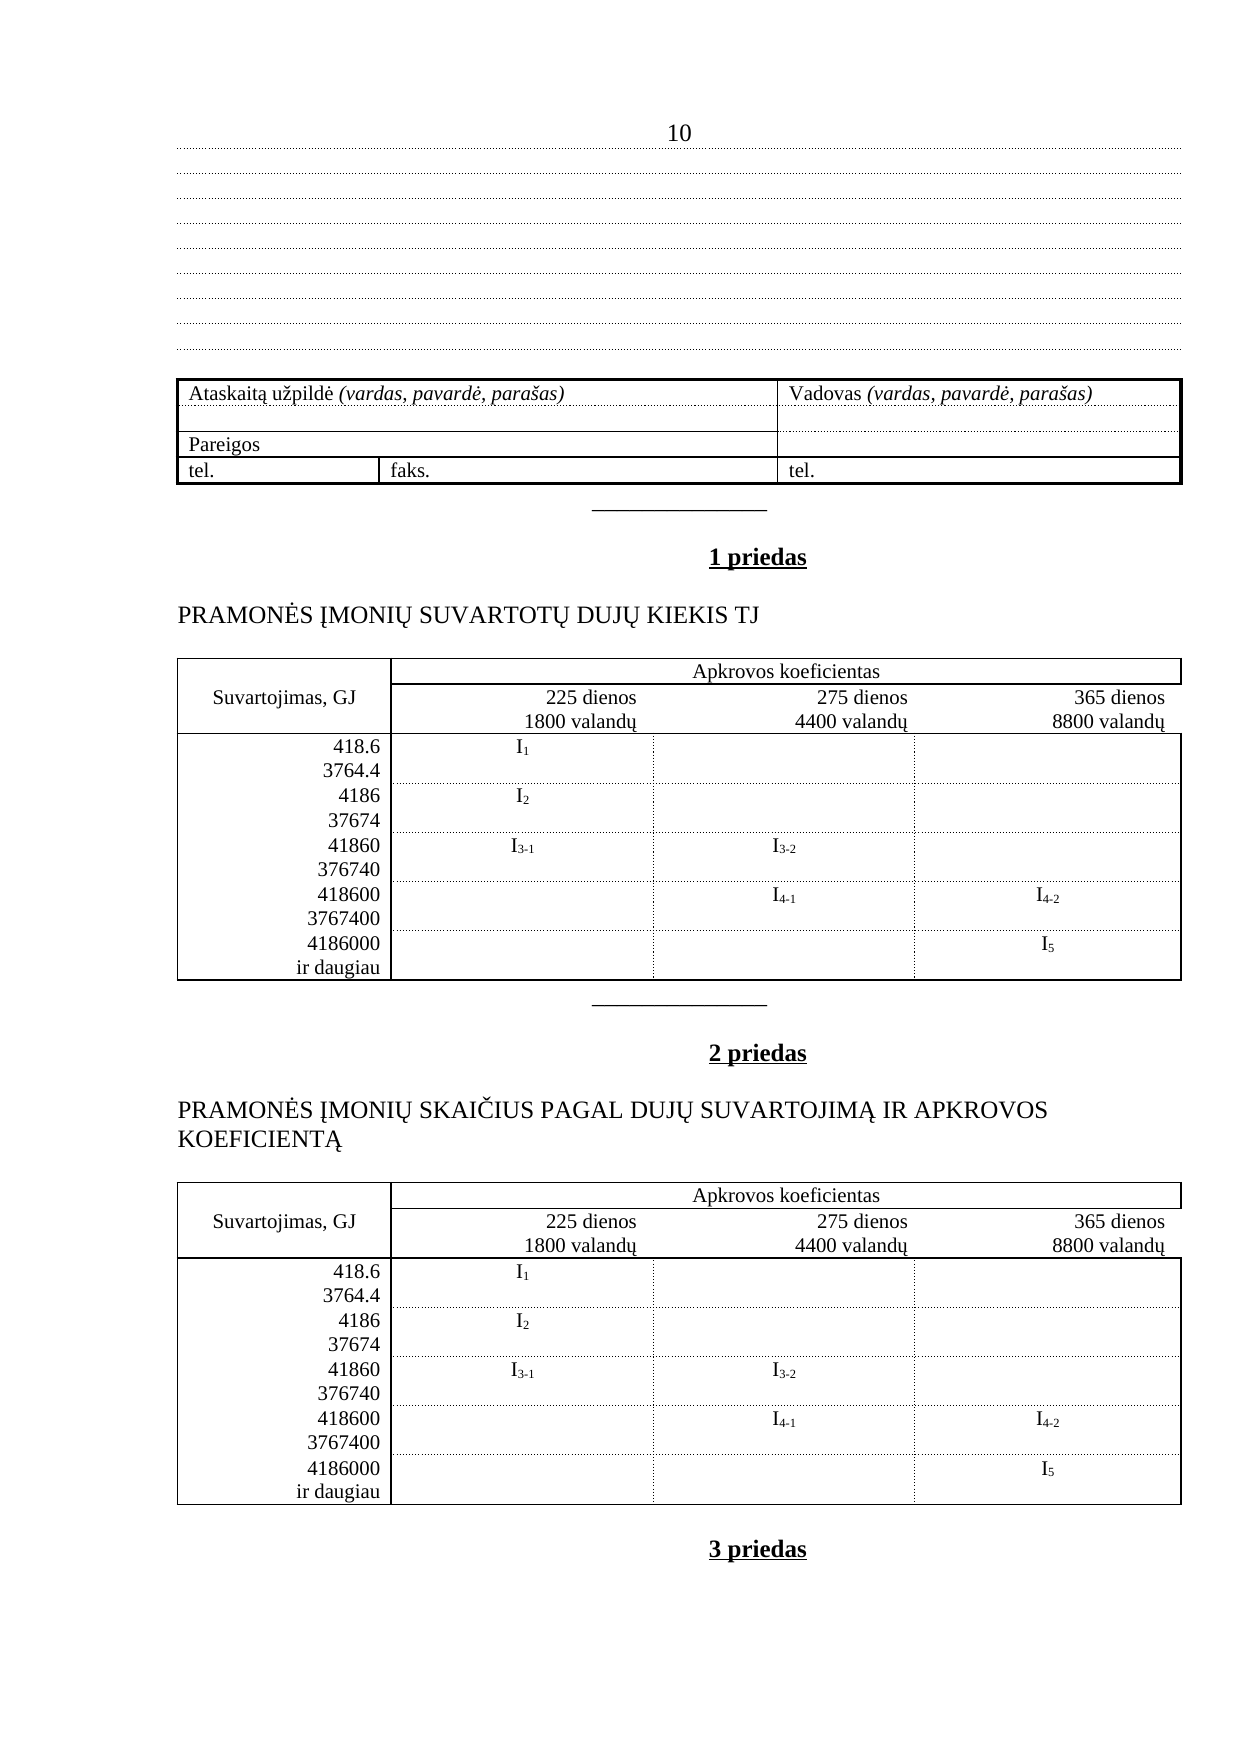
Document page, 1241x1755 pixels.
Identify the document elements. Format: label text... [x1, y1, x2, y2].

table_cell [179, 405, 777, 431]
table_cell I1 [392, 1259, 654, 1307]
table_header [178, 1183, 390, 1207]
table_header Apkrovos koeficientas [392, 1183, 1180, 1207]
table_cell 4186 37674 [178, 783, 390, 832]
table_cell Suvartojimas, GJ [178, 1208, 390, 1257]
table_cell [778, 431, 1179, 456]
table_cell [914, 1356, 1180, 1405]
table_cell [1176, 1209, 1181, 1257]
table_cell I5 [914, 1454, 1180, 1503]
table_header Apkrovos koeficientas [392, 659, 1180, 683]
table_cell [392, 930, 654, 979]
table_header [178, 659, 390, 683]
table_cell Suvartojimas, GJ [178, 683, 390, 733]
text pramonės įmonių suvartotų dujų kiekis Tj [177, 600, 1181, 629]
table_cell Pareigos [179, 432, 777, 456]
table_cell [177, 248, 1181, 273]
text ______________ [177, 981, 1181, 1009]
table_cell [177, 298, 1181, 323]
table_cell [914, 1259, 1180, 1307]
table_cell [778, 405, 1179, 431]
table_cell I1 [392, 734, 654, 782]
table_cell 418600 3767400 [178, 1405, 390, 1454]
text 2 priedas [177, 1038, 1181, 1067]
text 3 priedas [177, 1534, 1181, 1563]
table_cell 418.6 3764.4 [178, 734, 390, 782]
table_cell I4-1 [654, 881, 914, 930]
text 1 priedas [177, 542, 1181, 571]
table_cell 41860 376740 [178, 832, 390, 881]
table_cell I3-2 [654, 1356, 914, 1405]
table_cell [914, 783, 1180, 832]
table_cell [392, 881, 654, 930]
table_cell 4186000 ir daugiau [178, 1454, 390, 1503]
table_cell I2 [392, 1307, 654, 1356]
table_header Vadovas (vardas, pavardė, parašas) [778, 381, 1179, 405]
table_cell [914, 832, 1180, 881]
table_cell I3-2 [654, 832, 914, 881]
table_cell [177, 323, 1181, 348]
table_cell [177, 148, 1181, 173]
table_cell [392, 1454, 654, 1503]
table_cell tel. [778, 458, 1179, 482]
table_cell 275 dienos 4400 valandų [648, 1209, 919, 1257]
table_cell 418.6 3764.4 [178, 1259, 390, 1307]
table_cell [177, 198, 1181, 223]
table_cell I4-2 [914, 881, 1180, 930]
table_cell 4186000 ir daugiau [178, 930, 390, 979]
table_cell [177, 223, 1181, 248]
table_cell [654, 1454, 914, 1503]
table_cell 418600 3767400 [178, 881, 390, 930]
table_cell 41860 376740 [178, 1356, 390, 1405]
table_cell [654, 930, 914, 979]
table_cell [654, 1307, 914, 1356]
table_header Ataskaitą užpildė (vardas, pavardė, parašas) [179, 381, 777, 405]
table_cell I4-1 [654, 1405, 914, 1454]
table_cell tel. [179, 458, 378, 482]
table_cell 225 dienos 1800 valandų [392, 1209, 648, 1257]
table_cell I3-1 [392, 832, 654, 881]
table_cell [654, 1259, 914, 1307]
table_cell [177, 173, 1181, 198]
table_cell 365 dienos 8800 valandų [919, 685, 1176, 733]
table_cell [654, 734, 914, 782]
text ______________ [177, 485, 1181, 514]
table_cell [392, 1405, 654, 1454]
table_cell 365 dienos 8800 valandų [919, 1209, 1176, 1257]
table_cell I5 [914, 930, 1180, 979]
table_cell I3-1 [392, 1356, 654, 1405]
table_cell [177, 273, 1181, 298]
table_cell [914, 1307, 1180, 1356]
table_cell faks. [380, 458, 777, 482]
table_cell [914, 734, 1180, 782]
table_cell 4186 37674 [178, 1307, 390, 1356]
table_cell [1176, 685, 1181, 733]
table_cell [654, 783, 914, 832]
table_cell 225 dienos 1800 valandų [392, 685, 648, 733]
table_cell I2 [392, 783, 654, 832]
table_cell 275 dienos 4400 valandų [648, 685, 919, 733]
text pramonės įmonių skaičius pagal dujų suvartojimą ir apkrovos koeficientą [177, 1096, 1181, 1153]
table_cell I4-2 [914, 1405, 1180, 1454]
